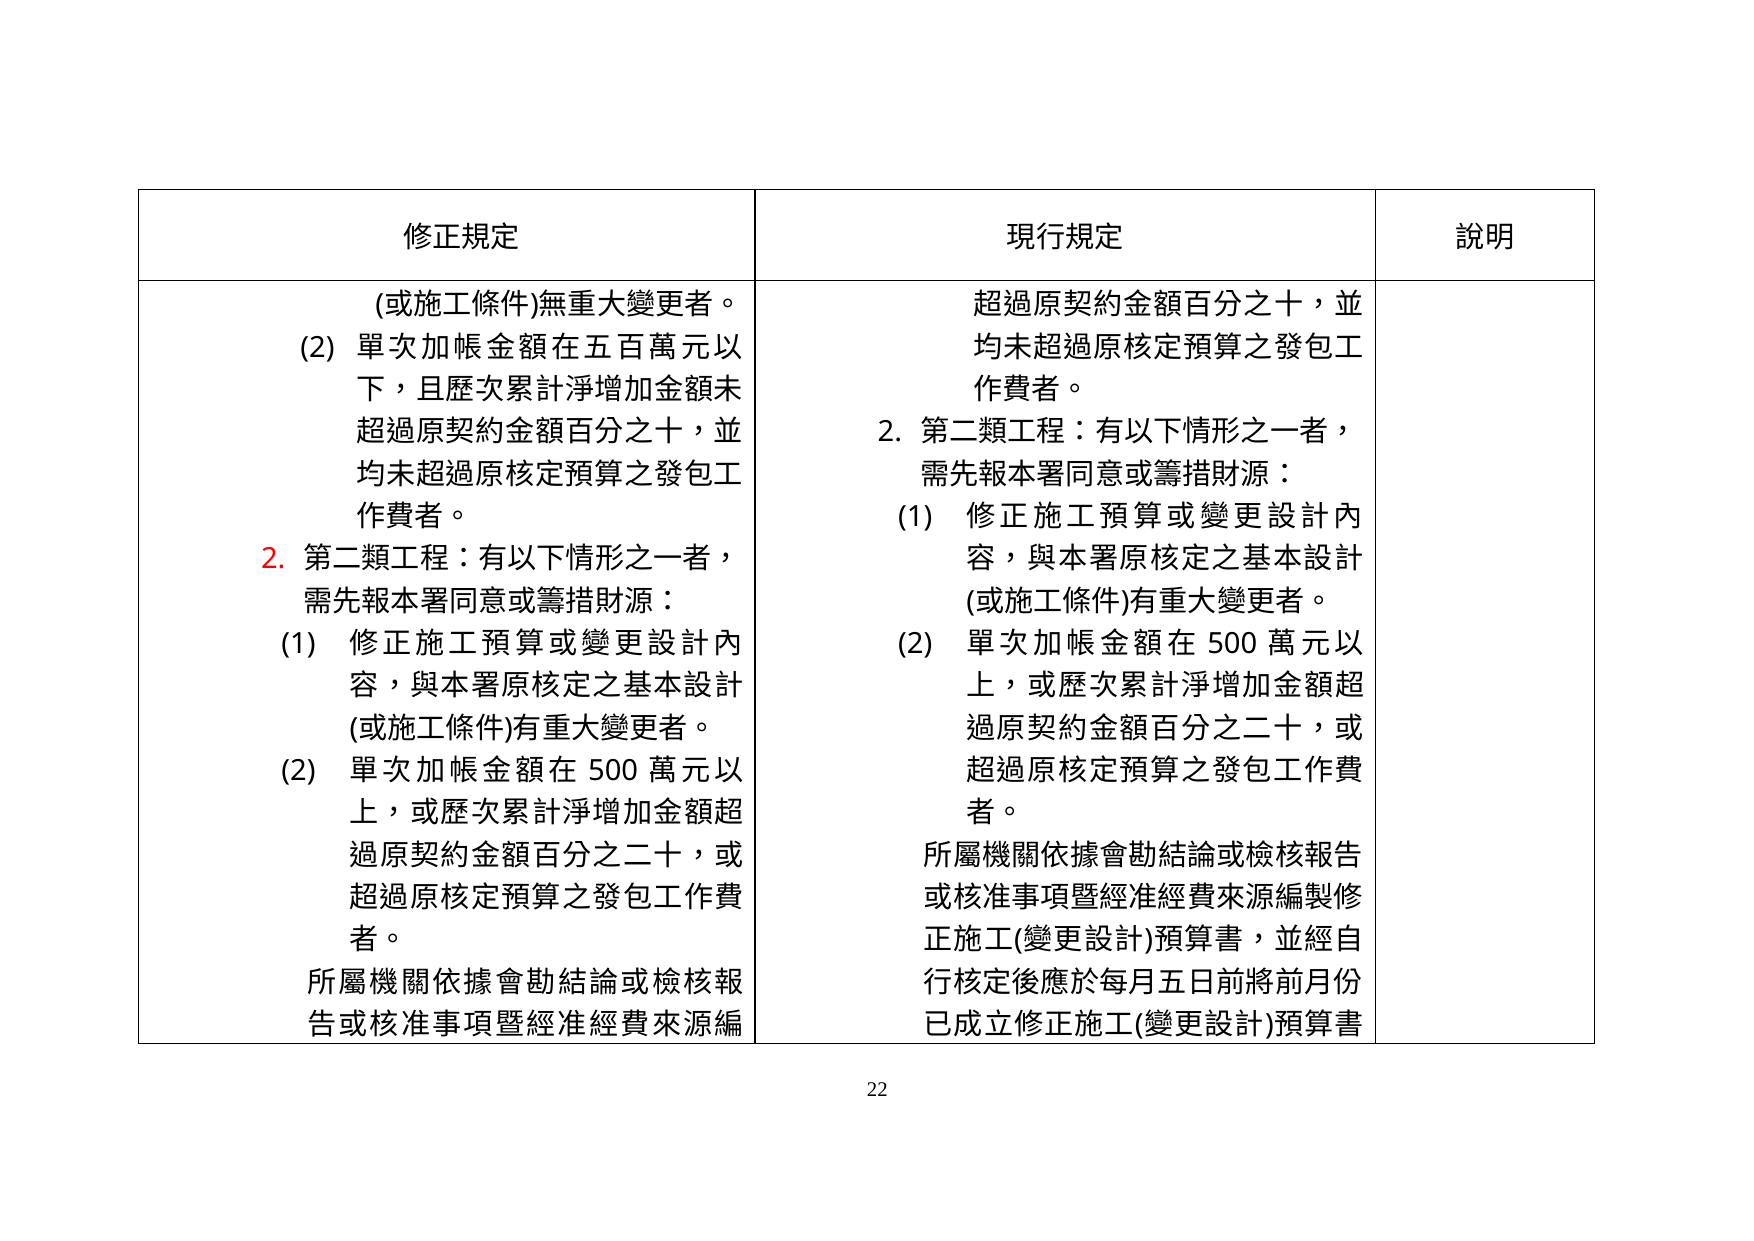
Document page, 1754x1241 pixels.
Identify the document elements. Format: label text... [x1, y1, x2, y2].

table_header 說明 [1376, 190, 1594, 280]
table_header 修正規定 [139, 190, 754, 280]
table_cell 二十一、工程之修正施工預算或變更設計，除依經濟部水利署水利工程辦理變更設計暨修正施工預算作業注意事項規定辦理外，其處理程序如下： 河川局辦理之工程： 第一、二、三類工程：由所屬機關報本署辦理，並依據會勘結論或檢核報告或核准事項編製修正施工(變更設計)預算書報本署核定。 第四類工程：所屬機關依據會勘結論或檢核報告或核准事項暨經准經費來源編製修正施工(變更設計)預算書，並自行核定後應於每月五日前將前月份已成立修正施工(變更設計)預算書之經費統計一覽表報本署登錄；經修正施工(變更設計)預算後工程金額昇為第三類工程者，仍按第四類工程辦理，並彙集工程預算書、契約書等併修正施工(變更設計)預算書報本署備查。 水資源局辦理之工程： 第一類工程：除同時符合以下條件者，授權所屬機關核定後報署備查外，由所屬機關報本署辦理，並依據會勘結論或檢核報告或核准事項編製修正施工(變更設計)預算書報本署核定。 修正施工預算(變更設計)內容，與原核定之細部設計圖(或施工條件)無重大變更者。 單次加帳金額在五百萬元以下，且歷次累計淨增加金額未超過原契約金額百分之十，並均未超過原核定預算之發包工作費者。 第二類工程：有以下情形之一者，需先報本署同意或籌措財源： 修正施工預算或變更設計內容，與本署原核定之基本設計(或施工條件)有重大變更者。 單次加帳金額在500萬元以上，或歷次累計淨增加金額超過原契約金額百分之二十，或超過原核定預算之發包工作費者。 所屬機關依據會勘結論或檢核報告或核准事項暨經准經費來源編製修正施工(變更設計)預算書，並經自行核定後應於每月五日前將前月份已成立修正施工(變更設計)預算書之經費統計一覽表報本署登錄；經修正施工(變更設計)預算後工程金額由第二類工程昇為第一類工程者，仍按第二類工程辦理，並彙集工程預算書、契約書等併修正施工(變更設計)預算書報本署備查﹔降為第三類工程者，按第三類工程辦理。 第三、四類工程：有上目第(2)子目情形需先報本署籌措財源。所屬機關依據會勘結論或檢核報告或核准事項暨經准經費來源編製修正施工(變更設計)預算書，並自行核定後應於每月五日前將前月份已成立修正施工(變更設計)預算書之經費統計一覽表報本署登錄；經修正施工(變更設計)預算後工程金額昇為第三類工程者，按第三類工程辦理，並彙集工程預算書、契約書等併修正施工(變更設計)預算書報本署備查；降為第四類工程者，按第四類工程之程序辦理。 土石標售案不論與工程合併或單獨招標，經修正疏濬範圍或因地形變化致數量增減者，均由所屬機關自行核定後，河川局辦理之第一、二、三類工程及水資源局辦理之第一類工程報本署備查。 屬於疏濬之土石標售價款之增繳或退費，均由所屬機關通知廠商辦理。 屬於工程之剩餘土石標售價款之增繳或退費，由本署訂約者，由所屬機關通知廠商辦理，並副知本署；由所屬機關訂約者，由所屬機關通知廠商辦理。 各類工程經核定修正或變更設計原則後，於編製修正施工(變更設計)預算書前，舊項目於變更設計會勘紀錄簽奉機關首長或其授權人員核定後得先行施工付款；新增單價得先行與廠商完成議價後，得先行施工付款，該協議紀錄影本應附於修正施工(變更設計)預算書內，其處理程序如下： 河川局辦理之工程： 第一、二、三類工程：由本署辦理議價。 第四類工程：由所屬機關辦理議價。 水資源局辦理之工程： 第一類工程：由本署辦理議價。 第二、三、四類工程：由所屬機關辦理議價。 各類工程契約變更者，應請廠商出具契約變更同意書之書面文件，並附於修正施工(變更設計)預算書內。所屬機關編製修正施工(變更設計)預算書時，除原分配經費不足支應修正或變更經費，應即辦理外，其辦理時機如下： 工期在六個月以下者，以辦理一次為原則。 工期逾六個月且在一年以下者，以預定完工前三個月辦理為原則。 工期逾一年者，以每年至少彙辦一次為原則。 各類工程最終一次修正施工(變更設計)預算書至遲應於竣工前核定，以為驗收依據。有特殊情形需於竣工後辦理修正變更者，則以竣工變更方式為之(編製結算明細表或竣工圖)，惟仍應依本點修正變更程序核定後作為驗收之用。屬驗收結果需辦理結算或圖說修正者，亦同。 [756, 281, 1375, 1043]
table_cell 二十一、工程之修正施工預算或變更設計，除依經濟部水利署水利工程辦理變更設計暨修正施工預算作業注意事項規定辦理外，其處理程序如下： 河川局辦理之工程： 第一、二類工程：由所屬機關報本署辦理，並依據會勘結論或檢核報告或核准事項編製修正施工(變更設計)預算書報本署核定。 第三、四類工程：所屬機關依據會勘結論或檢核報告或核准事項暨經准經費來源編製修正施工(變更設計)預算書，並自行核定後應於每月五日前將前月份已成立修正施工(變更設計)預算書之經費統計一覽表報本署登錄；第四類工程經修正施工(變更設計)預算後工程金額昇為第三類工程者，按第三類工程辦理，並彙集工程預算書、契約書等併修正施工(變更設計)預算書報本署備查。 各類別復建工程：由所屬機關依前目規定程序辦理。 水資源局辦理之工程： 第一類工程：除同時符合以下條件者，授權所屬機關核定後報署備查外，由所屬機關報本署辦理，並依據會勘結論或檢核報告或核准事項編製修正施工(變更設計)預算書報本署核定。 修正施工預算(變更設計)內容，與原核定之細部設計圖(或施工條件)無重大變更者。 單次加帳金額在五百萬元以下，且歷次累計淨增加金額未超過原契約金額百分之十，並均未超過原核定預算之發包工作費者。 第二類工程：有以下情形之一者，需先報本署同意或籌措財源： 修正施工預算或變更設計內容，與本署原核定之基本設計(或施工條件)有重大變更者。 單次加帳金額在500萬元以上，或歷次累計淨增加金額超過原契約金額百分之二十，或超過原核定預算之發包工作費者。 所屬機關依據會勘結論或檢核報告或核准事項暨經准經費來源編製修正施工(變更設計)預算書，並經自行核定後應於每月五日前將前月份已成立修正施工(變更設計)預算書之經費統計一覽表報本署登錄；經修正施工(變更設計)預算後工程金額由第二類工程昇為第一類工程者，仍按第二類工程辦理，並彙集工程預算書、契約書等併修正施工(變更設計)預算書報本署備查﹔降為第三類工程者，按第三類工程辦理。 第三、四類工程：有上目第(2)子目情形需先報本署籌措財源。所屬機關依據會勘結論或檢核報告或核准事項暨經准經費來源編製修正施工(變更設計)預算書，並自行核定後應於每月五日前將前月份已成立修正施工(變更設計)預算書之經費統計一覽表報本署登錄；經修正施工(變更設計)預算後工程金額昇為第三類工程者，按第三類工程辦理，並彙集工程預算書、契約書等併修正施工(變更設計)預算書報本署備查；降為第四類工程者，按第四類工程之程序辦理。 屬第一、二類別之復建工程依據本項第2目規定辦理；第三、四類別之復建工程依據本項第3目規定辦理。 土石標售案不論與工程合併或單獨招標，經修正疏濬範圍或因地形變化致數量增減者，均由所屬機關自行核定後，河川局辦理之第一、二類工程及水資源局辦理之第一類工程報本署備查。 屬於疏濬之土石標售價款之增繳或退費，均由所屬機關通知廠商辦理。 屬於工程之剩餘土石標售價款之增繳或退費，由本署訂約者，由所屬機關通知廠商辦理，並副知本署；由所屬機關訂約者，由所屬機關通知廠商辦理。 各類工程經核定修正或變更設計原則後，於編製修正施工(變更設計)預算書前，舊項目於變更設計會勘紀錄簽奉機關首長或其授權人員核定後得先行施工付款；新增單價得先行與廠商完成議價後，得先行施工付款，該協議紀錄影本應附於修正施工(變更設計)預算書內，其處理程序如下： 河川局辦理之工程： 第一、二類工程：由本署辦理議價。 第三、四類工程：由所屬機關辦理議價。 各類別復建工程：由所屬機關辦理議價。 水資源局辦理之工程： 第一類工程：由本署辦理議價。 第二、三、四類工程：由所屬機關辦理議價。 各類別復建工程：由所屬機關辦理議價。 各類工程契約變更者，應請廠商出具契約變更同意書之書面文件，並附於修正施工(變更設計)預算書內。所屬機關編製修正施工(變更設計)預算書時，除原分配經費不足支應修正或變更經費，應即辦理外，其辦理時機如下： 工期在六個月以下者，以辦理一次為原則。 工期逾六個月且在一年以下者，以預定完工前三個月辦理為原則。 工期逾一年者，以每年至少彙辦一次為原則。 各類工程最終一次修正施工(變更設計)預算書至遲應於竣工前核定，以為驗收依據。有特殊情形需於竣工後辦理修正者，則以編製修正結算明細表(竣工圖)方式為之，惟仍應依本點修正變更程序核定後作為驗收之用。屬驗收結果需辦理結算或圖說修正者，亦同。 [139, 281, 754, 1043]
table_header 現行規定 [756, 190, 1375, 280]
table_cell [1376, 281, 1594, 1043]
